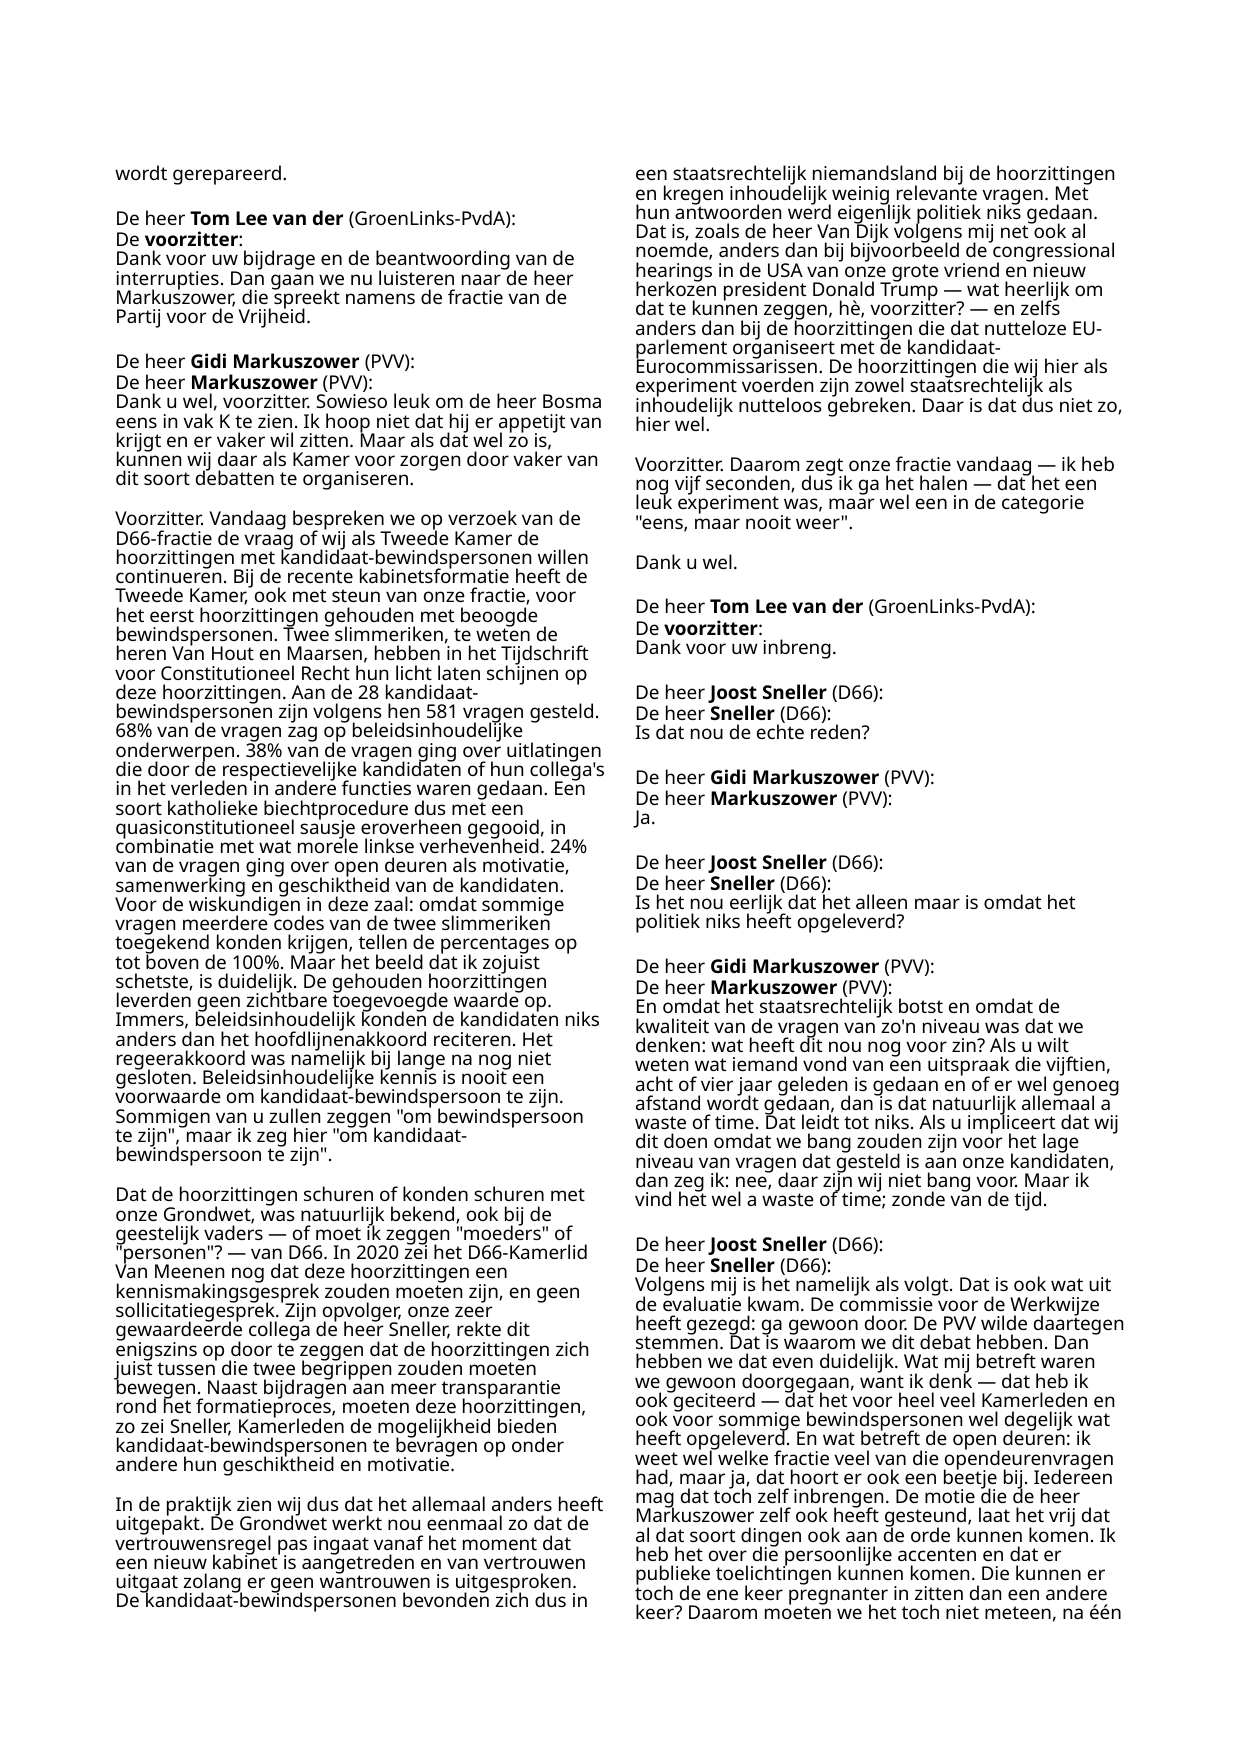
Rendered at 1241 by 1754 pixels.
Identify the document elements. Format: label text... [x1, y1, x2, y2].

text wordt gerepareerd. [115, 165, 605, 184]
text Voorzitter. Daarom zegt onze fractie vandaag — ik heb nog vijf seconden, dus ik ga het halen — dat het een leuk experiment was, maar wel een in de categorie "eens, maar nooit weer". [635, 456, 1125, 533]
text De heer Markuszower (PVV): [635, 790, 1125, 809]
text De heer Joost Sneller (D66): [635, 1231, 1125, 1257]
text De heer Joost Sneller (D66): [635, 849, 1125, 875]
text De heer Tom Lee van der (GroenLinks-PvdA): [115, 205, 605, 231]
text De heer Markuszower (PVV): [115, 374, 605, 393]
text De heer Gidi Markuszower (PVV): [635, 953, 1125, 979]
text De heer Sneller (D66): [635, 875, 1125, 894]
text Dank voor uw inbreng. [635, 639, 1125, 658]
text En omdat het staatsrechtelijk botst en omdat de kwaliteit van de vragen van zo'n niveau was dat we denken: wat heeft dit nou nog voor zin? Als u wilt weten wat iemand vond van een uitspraak die vijftien, acht of vier jaar geleden is gedaan en of er wel genoeg afstand wordt gedaan, dan is dat natuurlijk allemaal a waste of time. Dat leidt tot niks. Als u impliceert dat wij dit doen omdat we bang zouden zijn voor het lage niveau van vragen dat gesteld is aan onze kandidaten, dan zeg ik: nee, daar zijn wij niet bang voor. Maar ik vind het wel a waste of time; zonde van de tijd. [635, 998, 1125, 1210]
text Ja. [635, 809, 1125, 828]
text In de praktijk zien wij dus dat het allemaal anders heeft uitgepakt. De Grondwet werkt nou eenmaal zo dat de vertrouwensregel pas ingaat vanaf het moment dat een nieuw kabinet is aangetreden en van vertrouwen uitgaat zolang er geen wantrouwen is uitgesproken. De kandidaat-bewindspersonen bevonden zich dus in [115, 1496, 605, 1612]
text Dank u wel. [635, 554, 1125, 573]
text De voorzitter: [635, 619, 1125, 639]
text Dank voor uw bijdrage en de beantwoording van de interrupties. Dan gaan we nu luisteren naar de heer Markuszower, die spreekt namens de fractie van de Partij voor de Vrijheid. [115, 250, 605, 327]
text De heer Sneller (D66): [635, 1257, 1125, 1276]
text De heer Sneller (D66): [635, 704, 1125, 724]
text De heer Markuszower (PVV): [635, 979, 1125, 998]
text De heer Gidi Markuszower (PVV): [635, 764, 1125, 790]
text De heer Tom Lee van der (GroenLinks-PvdA): [635, 594, 1125, 619]
text Voorzitter. Vandaag bespreken we op verzoek van de D66-fractie de vraag of wij als Tweede Kamer de hoorzittingen met kandidaat-bewindspersonen willen continueren. Bij de recente kabinetsformatie heeft de Tweede Kamer, ook met steun van onze fractie, voor het eerst hoorzittingen gehouden met beoogde bewindspersonen. Twee slimmeriken, te weten de heren Van Hout en Maarsen, hebben in het Tijdschrift voor Constitutioneel Recht hun licht laten schijnen op deze hoorzittingen. Aan de 28 kandidaat-bewindspersonen zijn volgens hen 581 vragen gesteld. 68% van de vragen zag op beleidsinhoudelijke onderwerpen. 38% van de vragen ging over uitlatingen die door de respectievelijke kandidaten of hun collega's in het verleden in andere functies waren gedaan. Een soort katholieke biechtprocedure dus met een quasiconstitutioneel sausje eroverheen gegooid, in combinatie met wat morele linkse verhevenheid. 24% van de vragen ging over open deuren als motivatie, samenwerking en geschiktheid van de kandidaten. Voor de wiskundigen in deze zaal: omdat sommige vragen meerdere codes van de twee slimmeriken toegekend konden krijgen, tellen de percentages op tot boven de 100%. Maar het beeld dat ik zojuist schetste, is duidelijk. De gehouden hoorzittingen leverden geen zichtbare toegevoegde waarde op. Immers, beleidsinhoudelijk konden de kandidaten niks anders dan het hoofdlijnenakkoord reciteren. Het regeerakkoord was namelijk bij lange na nog niet gesloten. Beleidsinhoudelijke kennis is nooit een voorwaarde om kandidaat-bewindspersoon te zijn. Sommigen van u zullen zeggen "om bewindspersoon te zijn", maar ik zeg hier "om kandidaat-bewindspersoon te zijn". [115, 510, 605, 1166]
text De heer Gidi Markuszower (PVV): [115, 348, 605, 374]
text Volgens mij is het namelijk als volgt. Dat is ook wat uit de evaluatie kwam. De commissie voor de Werkwijze heeft gezegd: ga gewoon door. De PVV wilde daartegen stemmen. Dat is waarom we dit debat hebben. Dan hebben we dat even duidelijk. Wat mij betreft waren we gewoon doorgegaan, want ik denk — dat heb ik ook geciteerd — dat het voor heel veel Kamerleden en ook voor sommige bewindspersonen wel degelijk wat heeft opgeleverd. En wat betreft de open deuren: ik weet wel welke fractie veel van die opendeurenvragen had, maar ja, dat hoort er ook een beetje bij. Iedereen mag dat toch zelf inbrengen. De motie die de heer Markuszower zelf ook heeft gesteund, laat het vrij dat al dat soort dingen ook aan de orde kunnen komen. Ik heb het over die persoonlijke accenten en dat er publieke toelichtingen kunnen komen. Die kunnen er toch de ene keer pregnanter in zitten dan een andere keer? Daarom moeten we het toch niet meteen, na één [635, 1276, 1125, 1623]
text Dat de hoorzittingen schuren of konden schuren met onze Grondwet, was natuurlijk bekend, ook bij de geestelijk vaders — of moet ik zeggen "moeders" of "personen"? — van D66. In 2020 zei het D66-Kamerlid Van Meenen nog dat deze hoorzittingen een kennismakingsgesprek zouden moeten zijn, en geen sollicitatiegesprek. Zijn opvolger, onze zeer gewaardeerde collega de heer Sneller, rekte dit enigszins op door te zeggen dat de hoorzittingen zich juist tussen die twee begrippen zouden moeten bewegen. Naast bijdragen aan meer transparantie rond het formatieproces, moeten deze hoorzittingen, zo zei Sneller, Kamerleden de mogelijkheid bieden kandidaat-bewindspersonen te bevragen op onder andere hun geschiktheid en motivatie. [115, 1186, 605, 1475]
text De voorzitter: [115, 231, 605, 250]
text De heer Joost Sneller (D66): [635, 679, 1125, 704]
text Is dat nou de echte reden? [635, 724, 1125, 743]
text een staatsrechtelijk niemandsland bij de hoorzittingen en kregen inhoudelijk weinig relevante vragen. Met hun antwoorden werd eigenlijk politiek niks gedaan. Dat is, zoals de heer Van Dijk volgens mij net ook al noemde, anders dan bij bijvoorbeeld de congressional hearings in de USA van onze grote vriend en nieuw herkozen president Donald Trump — wat heerlijk om dat te kunnen zeggen, hè, voorzitter? — en zelfs anders dan bij de hoorzittingen die dat nutteloze EU-parlement organiseert met de kandidaat-Eurocommissarissen. De hoorzittingen die wij hier als experiment voerden zijn zowel staatsrechtelijk als inhoudelijk nutteloos gebreken. Daar is dat dus niet zo, hier wel. [635, 165, 1125, 435]
text Dank u wel, voorzitter. Sowieso leuk om de heer Bosma eens in vak K te zien. Ik hoop niet dat hij er appetijt van krijgt en er vaker wil zitten. Maar als dat wel zo is, kunnen wij daar als Kamer voor zorgen door vaker van dit soort debatten te organiseren. [115, 393, 605, 490]
text Is het nou eerlijk dat het alleen maar is omdat het politiek niks heeft opgeleverd? [635, 894, 1125, 933]
